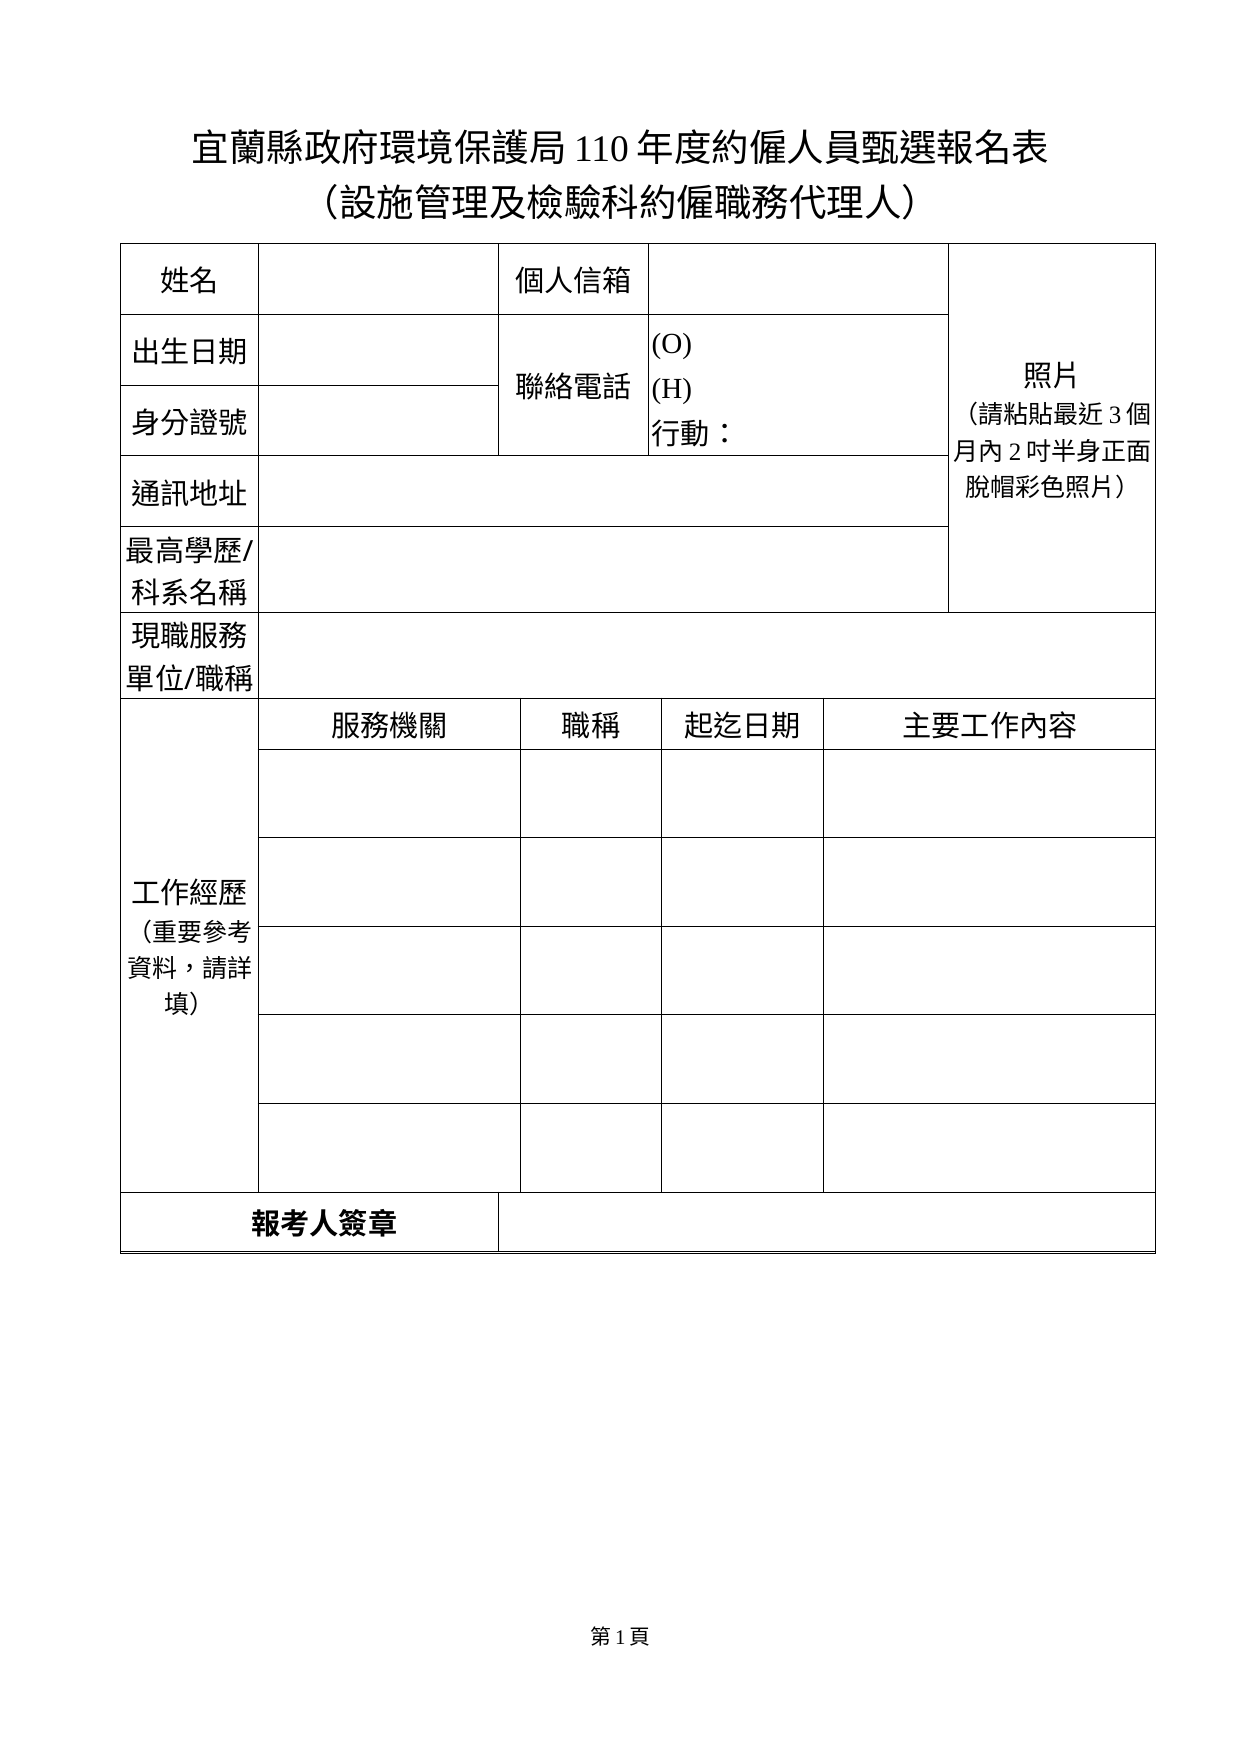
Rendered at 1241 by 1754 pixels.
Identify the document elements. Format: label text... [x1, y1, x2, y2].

table_cell [824, 927, 1155, 1014]
table_cell 主要工作內容 [824, 699, 1155, 748]
table_cell [521, 838, 661, 926]
table_cell [259, 1104, 520, 1192]
table_cell [259, 386, 498, 455]
table_cell [521, 1015, 661, 1103]
table_header [649, 244, 948, 314]
table_header 個人信箱 [499, 244, 648, 314]
table_cell [662, 750, 823, 837]
table_cell 現職服務單位/職稱 [121, 613, 258, 698]
text （設施管理及檢驗科約僱職務代理人） [124, 172, 1116, 227]
table_cell 通訊地址 [121, 456, 258, 526]
text 宜蘭縣政府環境保護局110年度約僱人員甄選報名表 [124, 118, 1116, 172]
table_cell 身分證號 [121, 386, 258, 455]
table_cell [662, 838, 823, 926]
table_cell 出生日期 [121, 315, 258, 384]
table_cell [259, 927, 520, 1014]
table_cell 最高學歷/ 科系名稱 [121, 527, 258, 612]
table_cell [521, 1104, 661, 1192]
table_cell [662, 927, 823, 1014]
table_cell 起迄日期 [662, 699, 823, 748]
table_cell 職稱 [521, 699, 661, 748]
table_cell [824, 838, 1155, 926]
table_cell [521, 927, 661, 1014]
table_header [259, 244, 498, 314]
table_cell 報考人簽章 [121, 1193, 498, 1251]
table_cell (O) (H) 行動： [649, 315, 948, 455]
table_cell [259, 613, 1155, 698]
table_header 照片 （請粘貼最近3個月內2吋半身正面脫帽彩色照片） [949, 244, 1155, 612]
table_cell [824, 1104, 1155, 1192]
table_cell [824, 750, 1155, 837]
table_cell [259, 527, 948, 612]
table_cell [259, 456, 948, 526]
table_cell 服務機關 [259, 699, 520, 748]
table_cell [662, 1015, 823, 1103]
table_cell 工作經歷 （重要參考資料，請詳填） [121, 699, 258, 1192]
table_cell [259, 838, 520, 926]
table_cell [259, 315, 498, 384]
table_cell [259, 1015, 520, 1103]
table_cell [521, 750, 661, 837]
table_cell [259, 750, 520, 837]
table_cell 聯絡電話 [499, 315, 648, 455]
table_cell [662, 1104, 823, 1192]
table_cell [499, 1193, 1155, 1251]
table_cell [824, 1015, 1155, 1103]
table_header 姓名 [121, 244, 258, 314]
